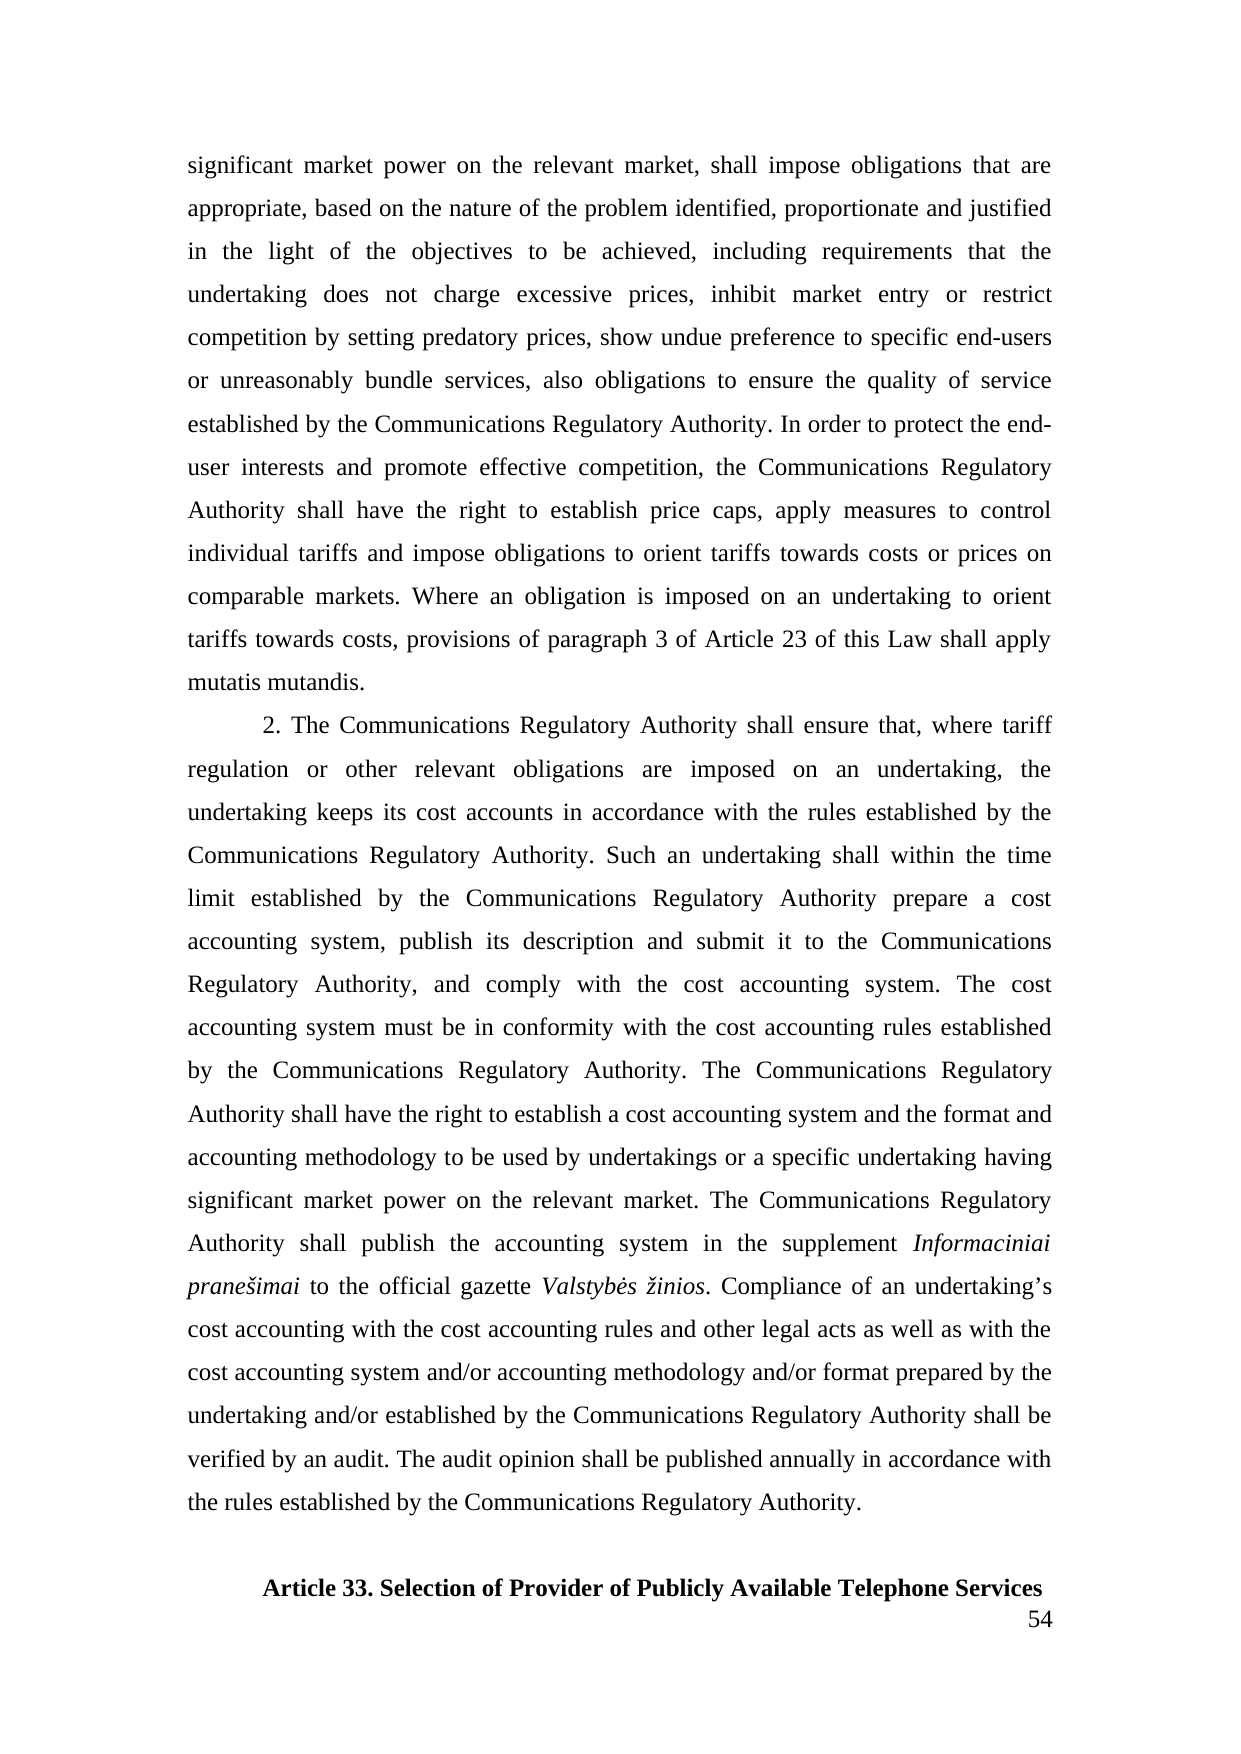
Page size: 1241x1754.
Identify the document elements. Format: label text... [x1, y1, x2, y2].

text significant market power on the relevant market, shall impose obligations that are appropriate, based on the nature of the problem identified, proportionate and justified in the light of the objectives to be achieved, including requirements that the undertaking does not charge excessive prices, inhibit market entry or restrict competition by setting predatory prices, show undue preference to specific end-users or unreasonably bundle services, also obligations to ensure the quality of service established by the Communications Regulatory Authority. In order to protect the end-user interests and promote effective competition, the Communications Regulatory Authority shall have the right to establish price caps, apply measures to control individual tariffs and impose obligations to orient tariffs towards costs or prices on comparable markets. Where an obligation is imposed on an undertaking to orient tariffs towards costs, provisions of paragraph 3 of Article 23 of this Law shall apply mutatis mutandis. [187, 150, 1053, 696]
text Article 33. Selection of Provider of Publicly Available Telephone Services [187, 1573, 1053, 1602]
text 2. The Communications Regulatory Authority shall ensure that, where tariff regulation or other relevant obligations are imposed on an undertaking, the undertaking keeps its cost accounts in accordance with the rules established by the Communications Regulatory Authority. Such an undertaking shall within the time limit established by the Communications Regulatory Authority prepare a cost accounting system, publish its description and submit it to the Communications Regulatory Authority, and comply with the cost accounting system. The cost accounting system must be in conformity with the cost accounting rules established by the Communications Regulatory Authority. The Communications Regulatory Authority shall have the right to establish a cost accounting system and the format and accounting methodology to be used by undertakings or a specific undertaking having significant market power on the relevant market. The Communications Regulatory Authority shall publish the accounting system in the supplement Informaciniai pranešimai to the official gazette Valstybės žinios. Compliance of an undertaking’s cost accounting with the cost accounting rules and other legal acts as well as with the cost accounting system and/or accounting methodology and/or format prepared by the undertaking and/or established by the Communications Regulatory Authority shall be verified by an audit. The audit opinion shall be published annually in accordance with the rules established by the Communications Regulatory Authority. [187, 711, 1053, 1516]
